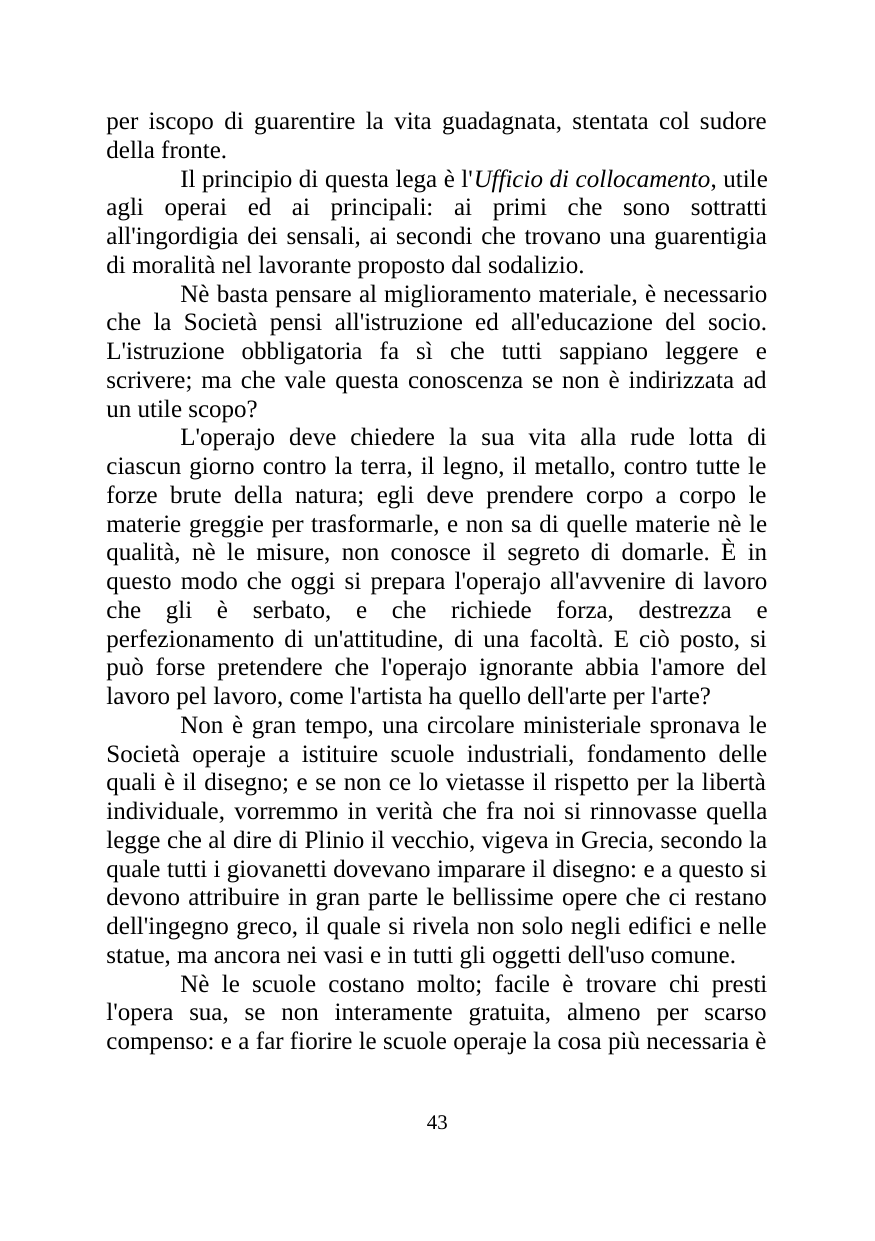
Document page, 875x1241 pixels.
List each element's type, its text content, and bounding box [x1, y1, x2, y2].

text Nè basta pensare al miglioramento materiale, è necessario che la Società pensi all'istruzione ed all'educazione del socio. L'istruzione obbligatoria fa sì che tutti sappiano leggere e scrivere; ma che vale questa conoscenza se non è indirizzata ad un utile scopo? [106, 279, 768, 422]
text Il principio di questa lega è l'Ufficio di collocamento, utile agli operai ed ai principali: ai primi che sono sottratti all'ingordigia dei sensali, ai secondi che trovano una guarentigia di moralità nel lavorante proposto dal sodalizio. [106, 164, 768, 279]
text Non è gran tempo, una circolare ministeriale spronava le Società operaje a istituire scuole industriali, fondamento delle quali è il disegno; e se non ce lo vietasse il rispetto per la libertà individuale, vorremmo in verità che fra noi si rinnovasse quella legge che al dire di Plinio il vecchio, vigeva in Grecia, secondo la quale tutti i giovanetti dovevano imparare il disegno: e a questo si devono attribuire in gran parte le bellissime opere che ci restano dell'ingegno greco, il quale si rivela non solo negli edifici e nelle statue, ma ancora nei vasi e in tutti gli oggetti dell'uso comune. [106, 710, 768, 969]
text L'operajo deve chiedere la sua vita alla rude lotta di ciascun giorno contro la terra, il legno, il metallo, contro tutte le forze brute della natura; egli deve prendere corpo a corpo le materie greggie per trasformarle, e non sa di quelle materie nè le qualità, nè le misure, non conosce il segreto di domarle. È in questo modo che oggi si prepara l'operajo all'avvenire di lavoro che gli è serbato, e che richiede forza, destrezza e perfezionamento di un'attitudine, di una facoltà. E ciò posto, si può forse pretendere che l'operajo ignorante abbia l'amore del lavoro pel lavoro, come l'artista ha quello dell'arte per l'arte? [106, 422, 768, 710]
text Nè le scuole costano molto; facile è trovare chi presti l'opera sua, se non interamente gratuita, almeno per scarso compenso: e a far fiorire le scuole operaje la cosa più necessaria è [106, 969, 768, 1055]
text per iscopo di guarentire la vita guadagnata, stentata col sudore della fronte. [106, 106, 768, 164]
